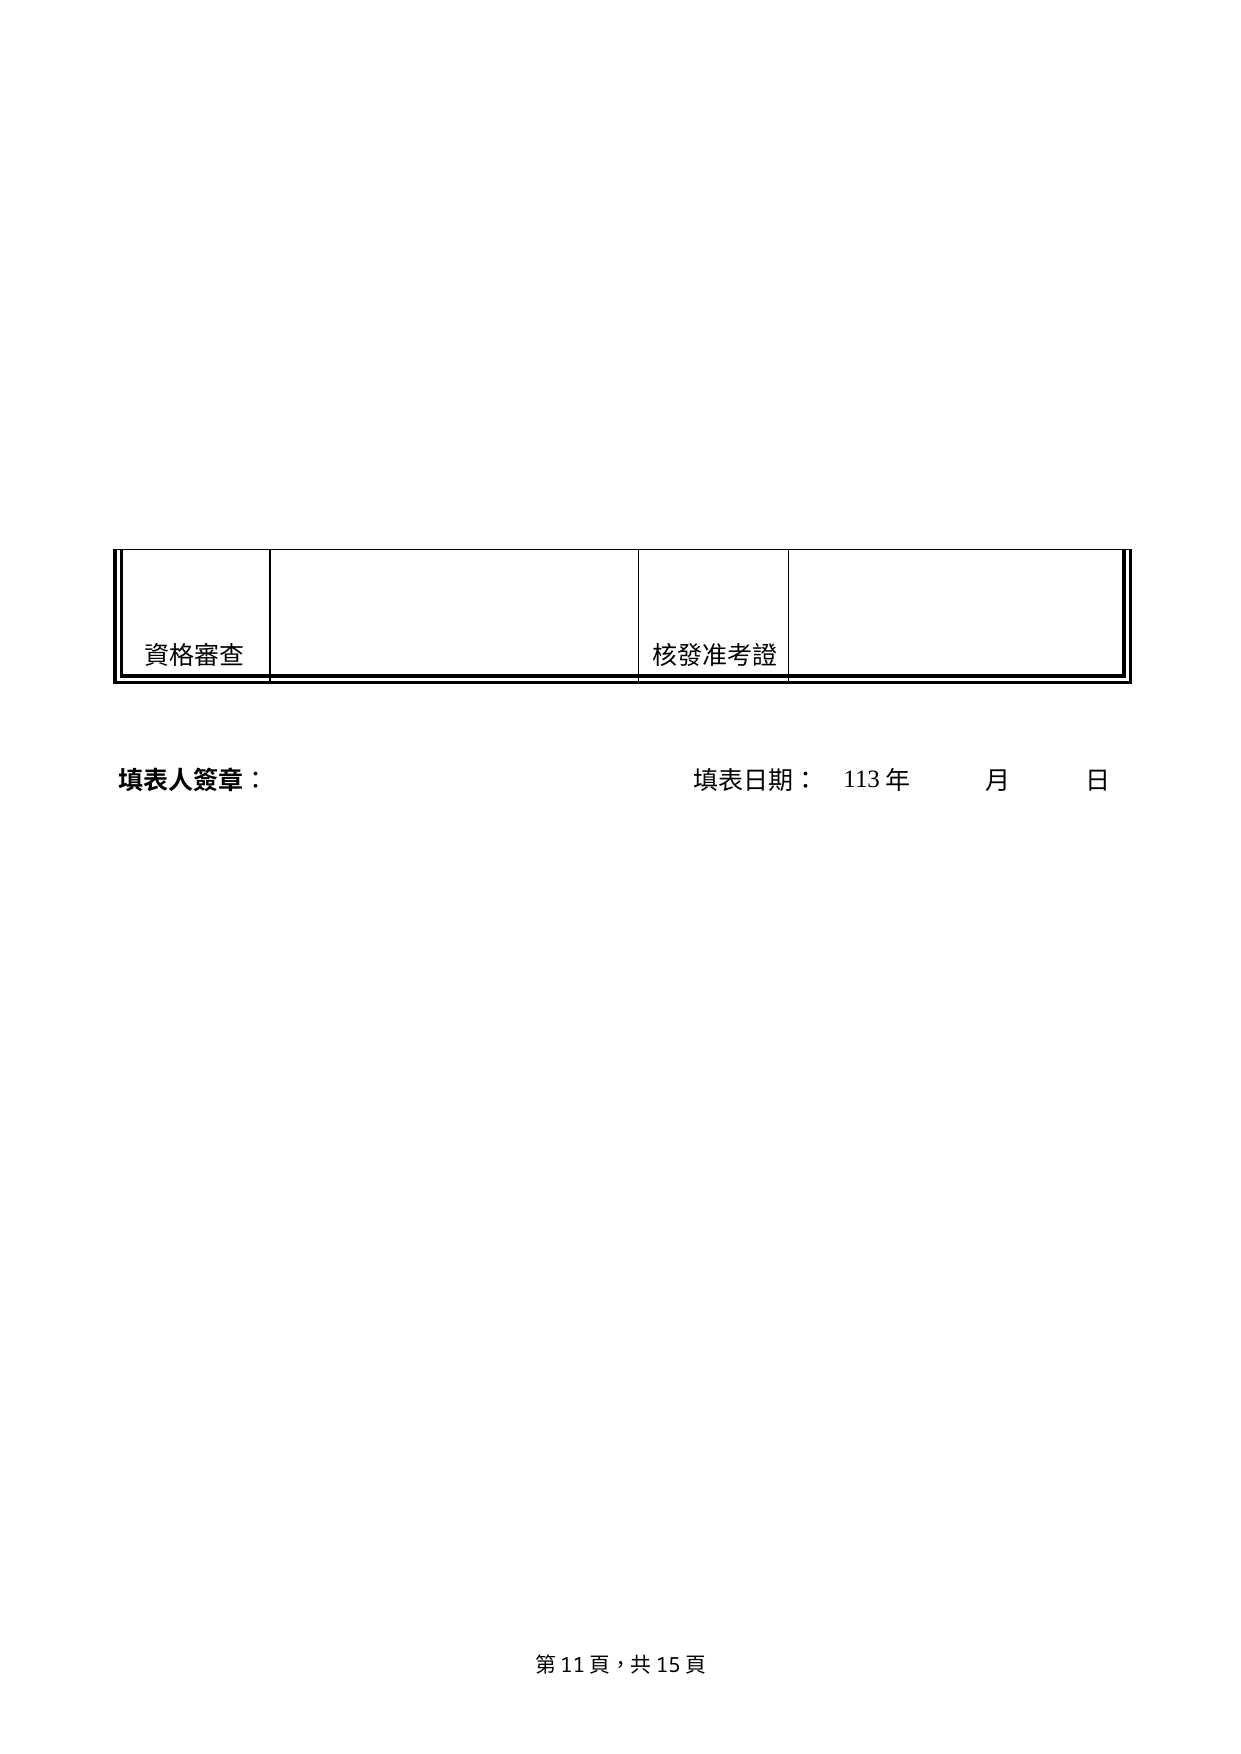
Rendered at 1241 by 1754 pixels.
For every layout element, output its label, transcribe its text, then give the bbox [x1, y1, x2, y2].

table_cell 核發准考證 [639, 550, 788, 674]
table_cell [789, 550, 1122, 674]
text 填表人簽章： 填表日期： 113年 月 日 [118, 737, 1122, 799]
table_cell 資格審查 [123, 550, 269, 674]
table_cell [271, 550, 638, 674]
